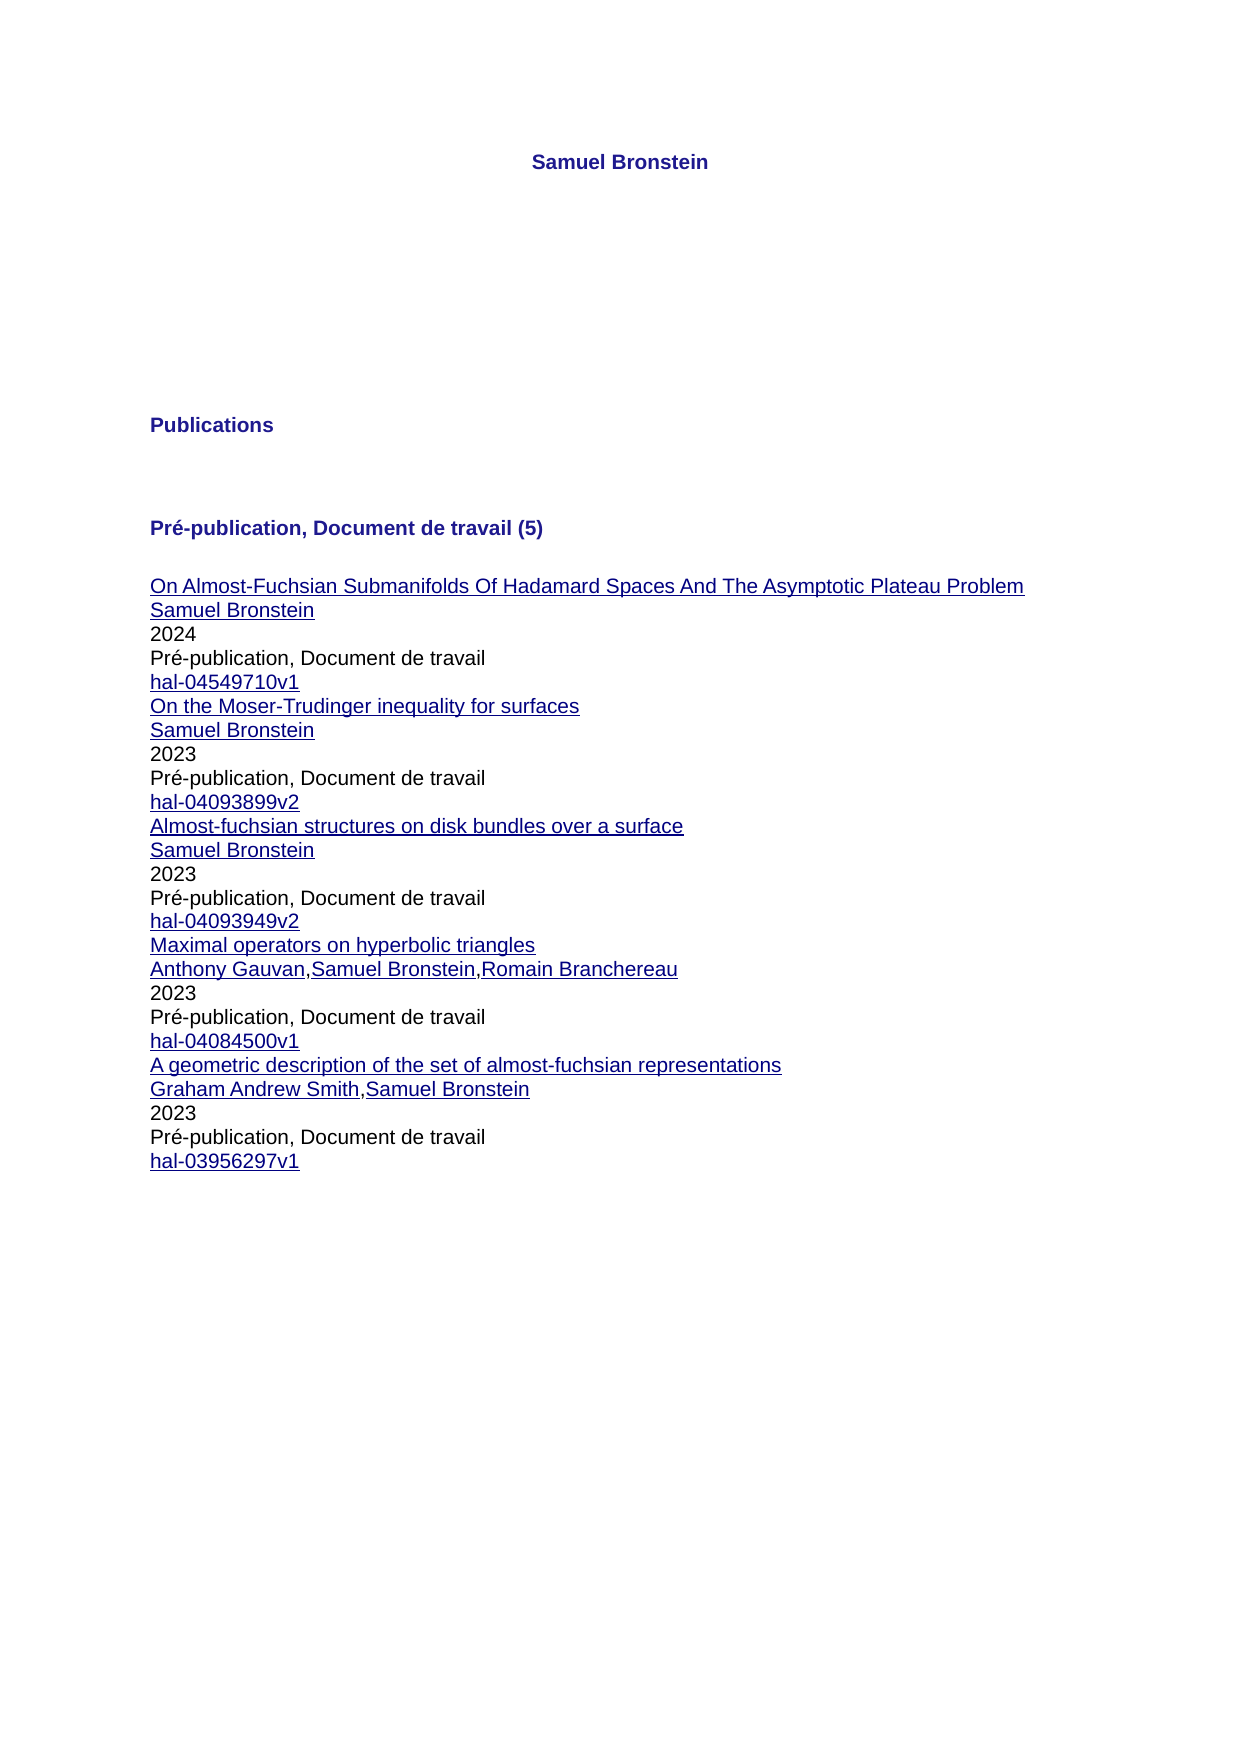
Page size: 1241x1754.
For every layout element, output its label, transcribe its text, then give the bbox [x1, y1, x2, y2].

subtitle Pré-publication, Document de travail (5) [150, 516, 1090, 539]
table_cell Almost-fuchsian structures on disk bundles over a surface Samuel Bronstein 2023 Pré-publication, Document de travail hal-04093949v2 [150, 814, 1090, 933]
subtitle Publications [150, 412, 1090, 436]
table_cell A geometric description of the set of almost-fuchsian representations Graham Andrew Smith,Samuel Bronstein 2023 Pré-publication, Document de travail hal-03956297v1 [150, 1053, 1090, 1173]
subtitle Samuel Bronstein [150, 150, 1090, 174]
table_header On Almost-Fuchsian Submanifolds Of Hadamard Spaces And The Asymptotic Plateau Problem Samuel Bronstein 2024 Pré-publication, Document de travail hal-04549710v1 [150, 574, 1090, 694]
table_cell On the Moser-Trudinger inequality for surfaces Samuel Bronstein 2023 Pré-publication, Document de travail hal-04093899v2 [150, 694, 1090, 813]
table_cell Maximal operators on hyperbolic triangles Anthony Gauvan,Samuel Bronstein,Romain Branchereau 2023 Pré-publication, Document de travail hal-04084500v1 [150, 933, 1090, 1053]
